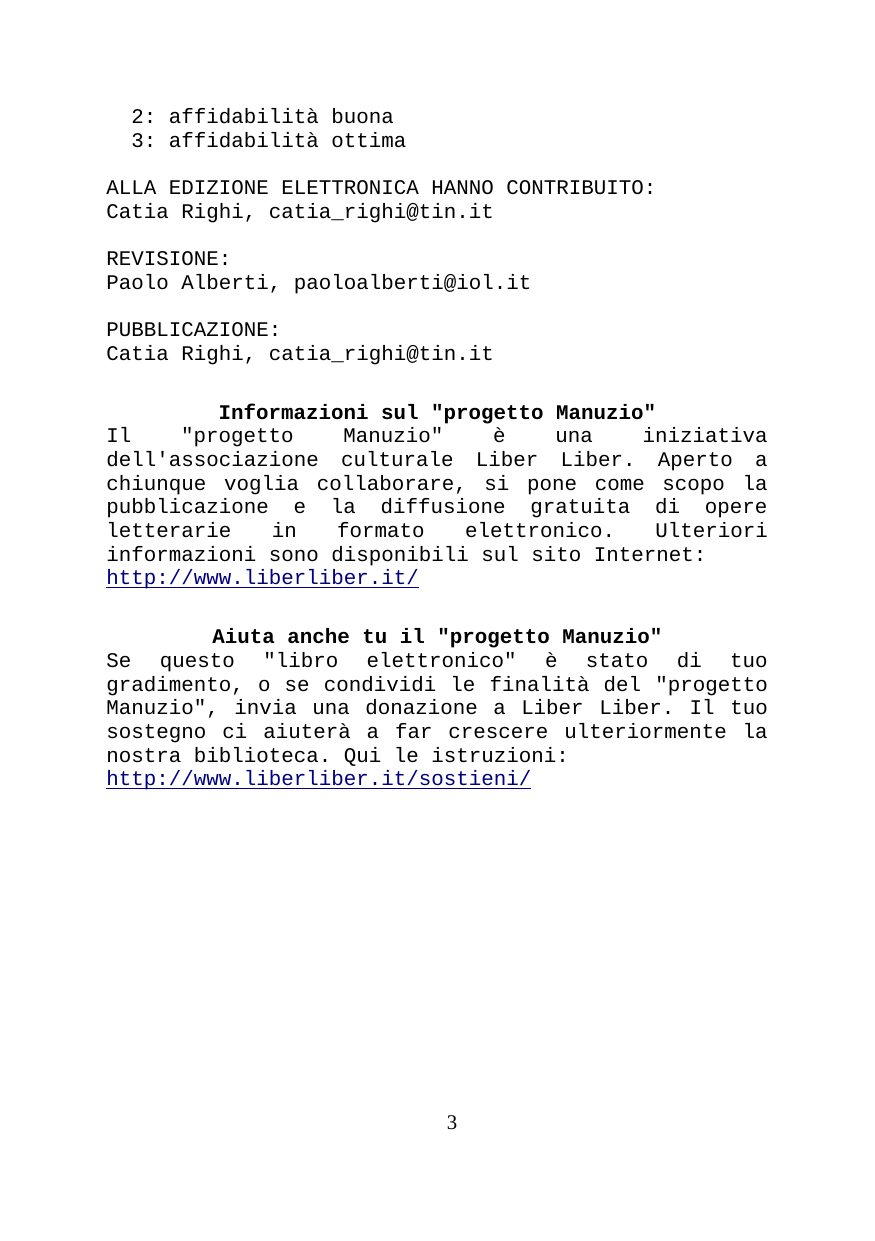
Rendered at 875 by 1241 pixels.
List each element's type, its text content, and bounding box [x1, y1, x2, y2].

text Il "progetto Manuzio" è una iniziativa dell'associazione culturale Liber Liber. Aperto a chiunque voglia collaborare, si pone come scopo la pubblicazione e la diffusione gratuita di opere letterarie in formato elettronico. Ulteriori informazioni sono disponibili sul sito Internet: [106, 425, 768, 567]
text Informazioni sul "progetto Manuzio" [106, 402, 768, 425]
text 3: affidabilità ottima [106, 130, 768, 153]
text http://www.liberliber.it/sostieni/ [106, 768, 768, 792]
text ALLA EDIZIONE ELETTRONICA HANNO CONTRIBUITO: [106, 177, 768, 201]
text http://www.liberliber.it/ [106, 567, 768, 591]
text Aiuta anche tu il "progetto Manuzio" [106, 626, 768, 650]
text PUBBLICAZIONE: [106, 319, 768, 343]
text 2: affidabilità buona [106, 106, 768, 130]
text Se questo "libro elettronico" è stato di tuo gradimento, o se condividi le finalità del "progetto Manuzio", invia una donazione a Liber Liber. Il tuo sostegno ci aiuterà a far crescere ulteriormente la nostra biblioteca. Qui le istruzioni: [106, 650, 768, 768]
text Catia Righi, catia_righi@tin.it [106, 201, 768, 224]
text Catia Righi, catia_righi@tin.it [106, 343, 768, 366]
text Paolo Alberti, paoloalberti@iol.it [106, 272, 768, 295]
text REVISIONE: [106, 248, 768, 272]
